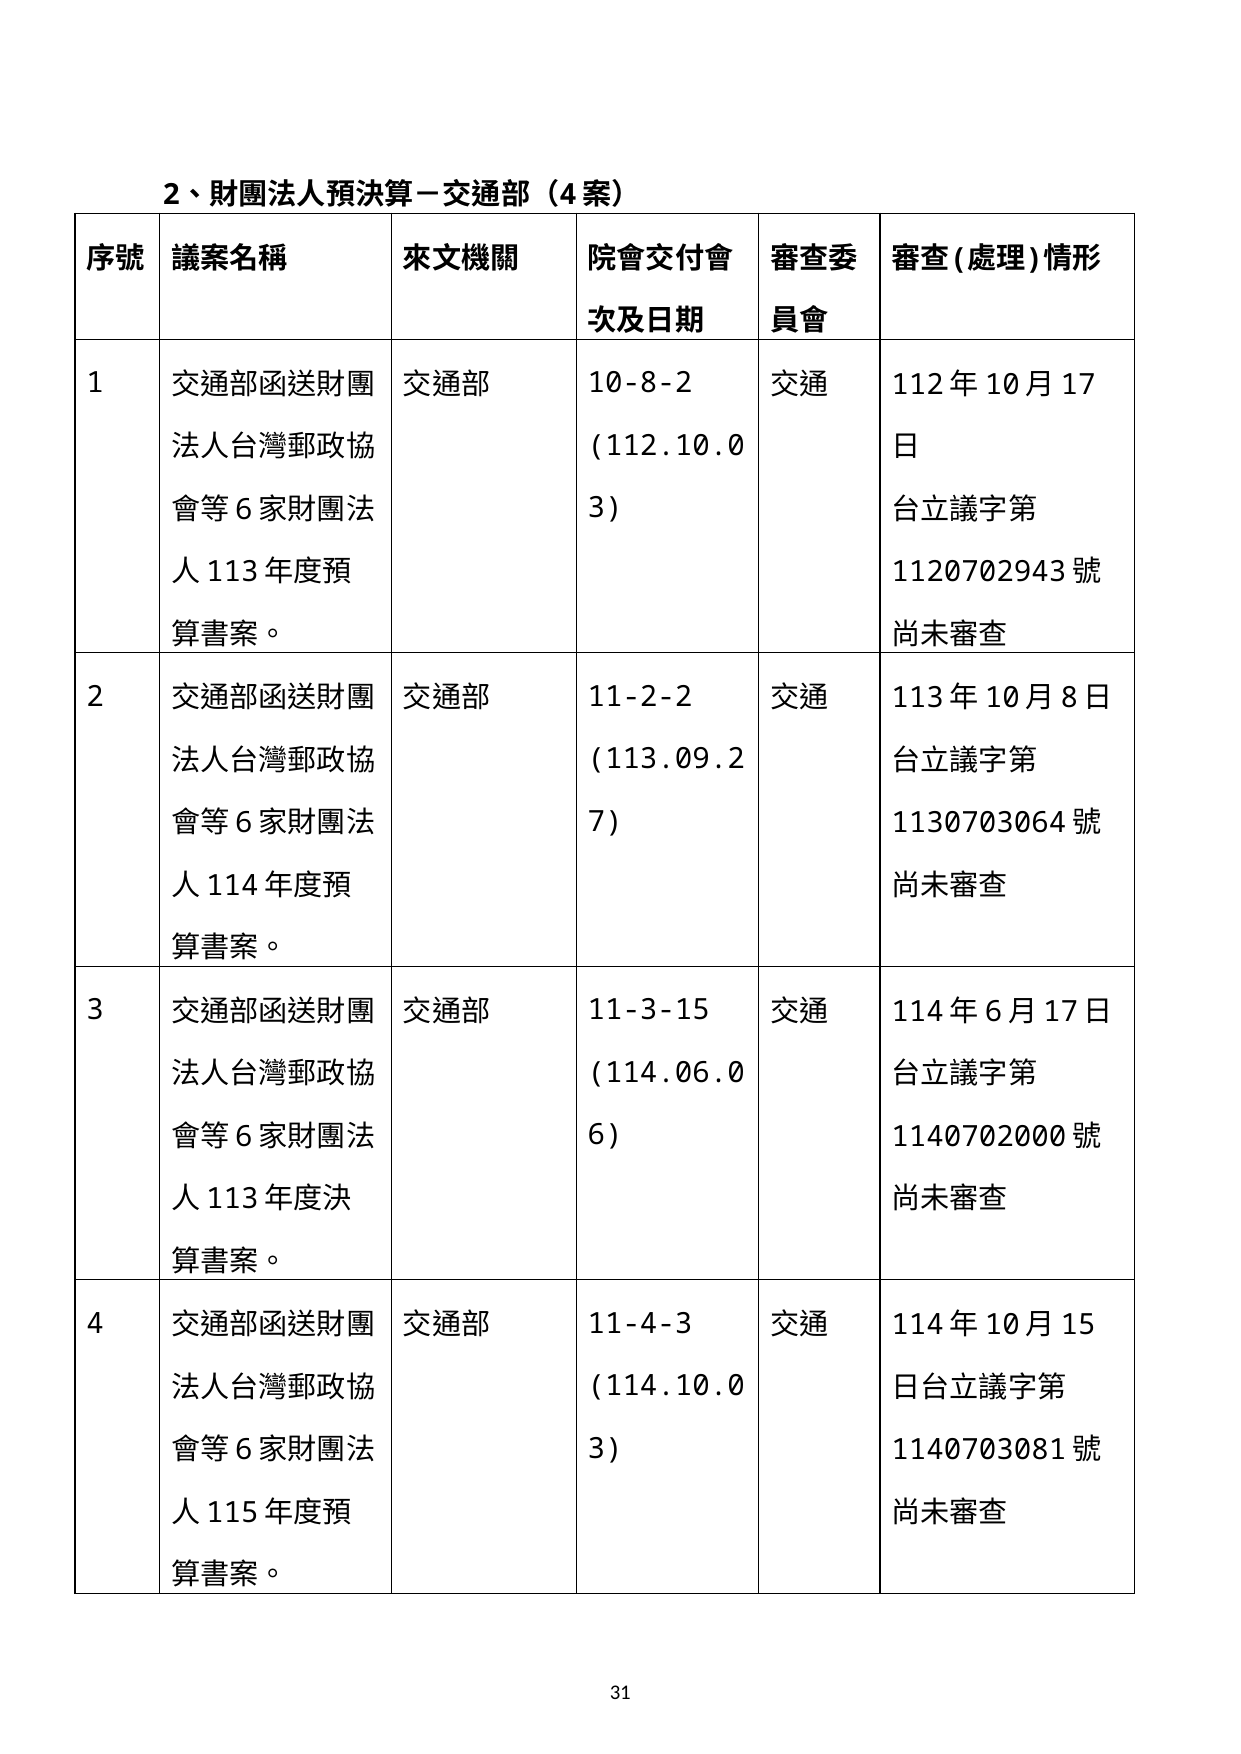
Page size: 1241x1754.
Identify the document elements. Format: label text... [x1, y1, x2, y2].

table_cell 交通 [759, 340, 879, 652]
table_cell 交通部函送財團法人台灣郵政協會等6家財團法人113年度決算書案。 [160, 967, 391, 1279]
table_cell 交通部 [392, 340, 576, 652]
table_header 議案名稱 [160, 214, 391, 339]
table_cell 交通部 [392, 653, 576, 966]
table_cell 交通部 [392, 1280, 576, 1593]
table_cell 114年6月17日 台立議字第1140702000號 尚未審查 [881, 967, 1134, 1279]
table_header 序號 [76, 214, 159, 339]
subtitle 2、財團法人預決算－交通部（4案） [75, 150, 1165, 213]
table_cell 交通部函送財團法人台灣郵政協會等6家財團法人113年度預算書案。 [160, 340, 391, 652]
table_cell 114年10月15日台立議字第1140703081號 尚未審查 [881, 1280, 1134, 1593]
table_cell 交通部函送財團法人台灣郵政協會等6家財團法人115年度預算書案。 [160, 1280, 391, 1593]
table_cell 11-3-15 (114.06.06) [577, 967, 758, 1279]
table_cell 11-4-3 (114.10.03) [577, 1280, 758, 1593]
table_cell 11-2-2 (113.09.27) [577, 653, 758, 966]
table_cell 112年10月17日 台立議字第1120702943號 尚未審查 [881, 340, 1134, 652]
table_cell 10-8-2 (112.10.03) [577, 340, 758, 652]
table_cell 4 [76, 1280, 159, 1593]
table_cell 113年10月8日 台立議字第1130703064號 尚未審查 [881, 653, 1134, 966]
table_header 審查委員會 [759, 214, 879, 339]
table_header 審查(處理)情形 [881, 214, 1134, 339]
table_cell 2 [76, 653, 159, 966]
table_cell 交通 [759, 653, 879, 966]
table_cell 交通部函送財團法人台灣郵政協會等6家財團法人114年度預算書案。 [160, 653, 391, 966]
table_header 來文機關 [392, 214, 576, 339]
table_cell 交通 [759, 1280, 879, 1593]
table_cell 交通 [759, 967, 879, 1279]
table_cell 1 [76, 340, 159, 652]
table_header 院會交付會次及日期 [577, 214, 758, 339]
table_cell 交通部 [392, 967, 576, 1279]
table_cell 3 [76, 967, 159, 1279]
